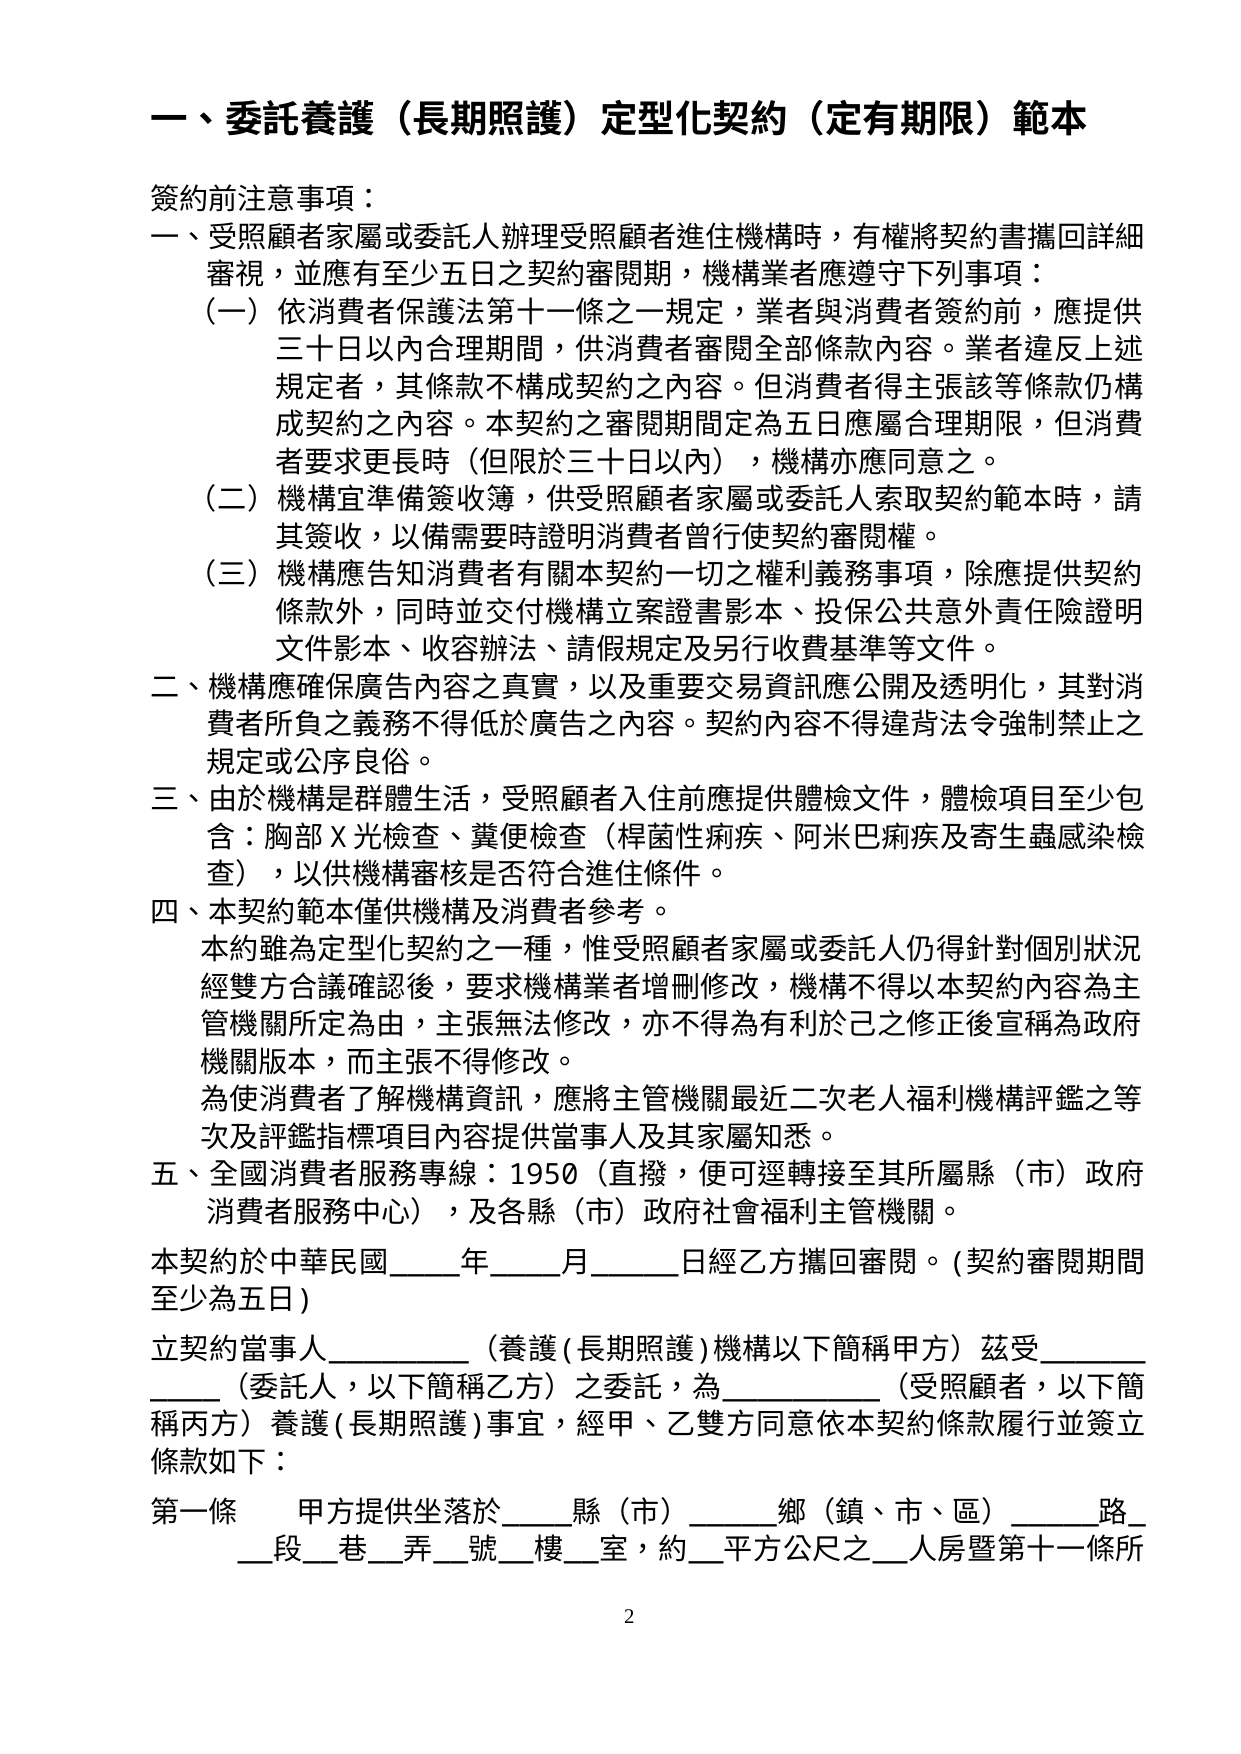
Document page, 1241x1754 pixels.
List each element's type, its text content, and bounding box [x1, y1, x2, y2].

text 三、由於機構是群體生活，受照顧者入住前應提供體檢文件，體檢項目至少包含：胸部X光檢查、糞便檢查（桿菌性痢疾、阿米巴痢疾及寄生蟲感染檢查），以供機構審核是否符合進住條件。 [150, 780, 1146, 892]
text （三）機構應告知消費者有關本契約一切之權利義務事項，除應提供契約條款外，同時並交付機構立案證書影本、投保公共意外責任險證明文件影本、收容辦法、請假規定及另行收費基準等文件。 [187, 555, 1146, 667]
text 立契約當事人________（養護(長期照護)機構以下簡稱甲方）茲受__________（委託人，以下簡稱乙方）之委託，為_________（受照顧者，以下簡稱丙方）養護(長期照護)事宜，經甲、乙雙方同意依本契約條款履行並簽立條款如下： [150, 1330, 1146, 1480]
text 簽約前注意事項： [150, 180, 1146, 217]
text 為使消費者了解機構資訊，應將主管機關最近二次老人福利機構評鑑之等次及評鑑指標項目內容提供當事人及其家屬知悉。 [200, 1080, 1146, 1155]
text 一、受照顧者家屬或委託人辦理受照顧者進住機構時，有權將契約書攜回詳細審視，並應有至少五日之契約審閱期，機構業者應遵守下列事項： [150, 217, 1146, 292]
text 五、全國消費者服務專線：1950（直撥，便可逕轉接至其所屬縣（市）政府消費者服務中心），及各縣（市）政府社會福利主管機關。 [150, 1155, 1146, 1230]
text （二）機構宜準備簽收簿，供受照顧者家屬或委託人索取契約範本時，請其簽收，以備需要時證明消費者曾行使契約審閱權。 [187, 480, 1146, 555]
text 第一條 甲方提供坐落於____縣（市）_____鄉（鎮、市、區）_____路___段__巷__弄__號__樓__室，約__平方公尺之__人房暨第十一條所 [150, 1492, 1146, 1567]
text 本約雖為定型化契約之一種，惟受照顧者家屬或委託人仍得針對個別狀況，經雙方合議確認後，要求機構業者增刪修改，機構不得以本契約內容為主管機關所定為由，主張無法修改，亦不得為有利於己之修正後宣稱為政府機關版本，而主張不得修改。 [200, 930, 1146, 1080]
text （一）依消費者保護法第十一條之一規定，業者與消費者簽約前，應提供三十日以內合理期間，供消費者審閱全部條款內容。業者違反上述規定者，其條款不構成契約之內容。但消費者得主張該等條款仍構成契約之內容。本契約之審閱期間定為五日應屬合理期限，但消費者要求更長時（但限於三十日以內），機構亦應同意之。 [187, 292, 1146, 480]
text 四、本契約範本僅供機構及消費者參考。 [150, 892, 1146, 930]
text 本契約於中華民國____年____月_____日經乙方攜回審閱。(契約審閱期間至少為五日) [150, 1242, 1146, 1317]
text 一、委託養護（長期照護）定型化契約（定有期限）範本 [150, 89, 1146, 143]
text 二、機構應確保廣告內容之真實，以及重要交易資訊應公開及透明化，其對消費者所負之義務不得低於廣告之內容。契約內容不得違背法令強制禁止之規定或公序良俗。 [150, 667, 1146, 780]
